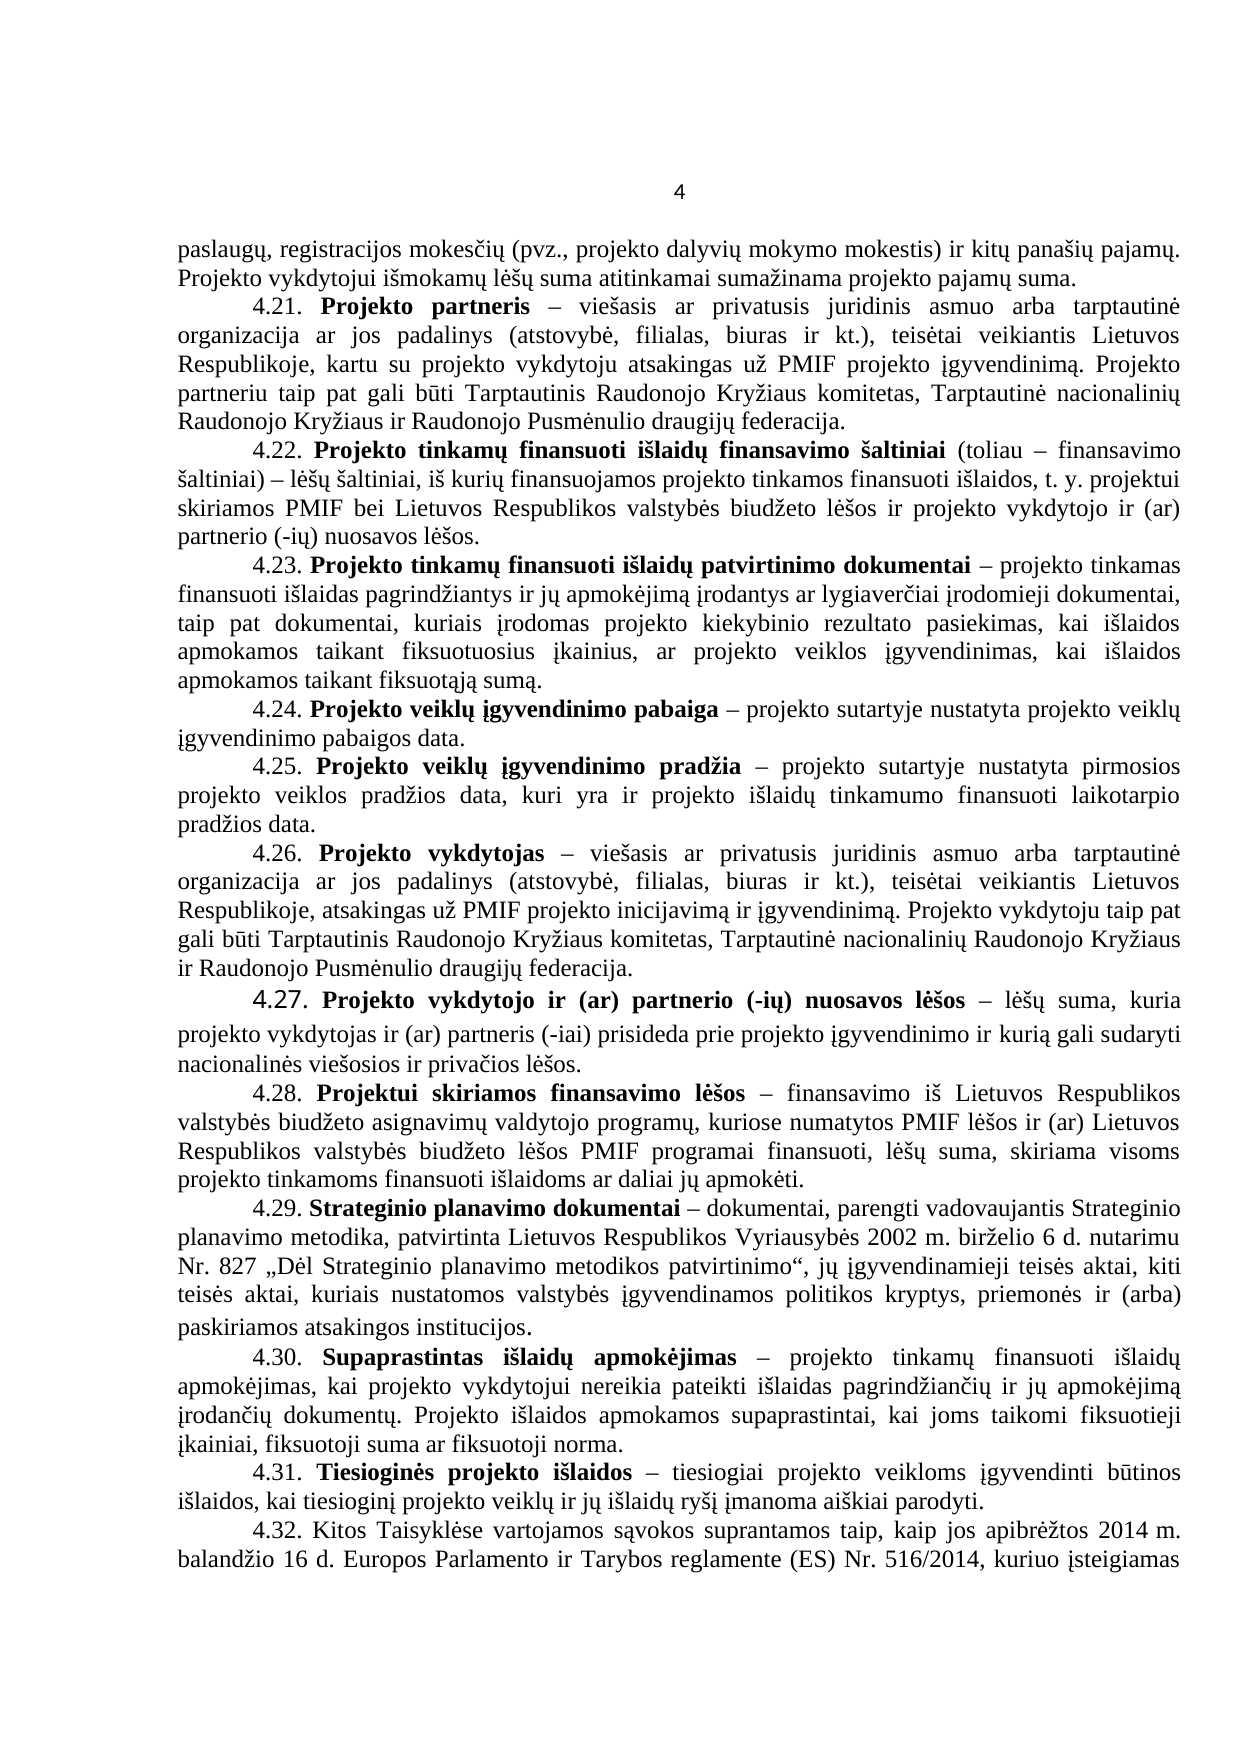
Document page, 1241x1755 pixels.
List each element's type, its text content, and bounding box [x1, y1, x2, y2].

text paslaugų, registracijos mokesčių (pvz., projekto dalyvių mokymo mokestis) ir kitų panašių pajamų. Projekto vykdytojui išmokamų lėšų suma atitinkamai sumažinama projekto pajamų suma. [177, 234, 1181, 291]
text 4.21. Projekto partneris – viešasis ar privatusis juridinis asmuo arba tarptautinė organizacija ar jos padalinys (atstovybė, filialas, biuras ir kt.), teisėtai veikiantis Lietuvos Respublikoje, kartu su projekto vykdytoju atsakingas už PMIF projekto įgyvendinimą. Projekto partneriu taip pat gali būti Tarptautinis Raudonojo Kryžiaus komitetas, Tarptautinė nacionalinių Raudonojo Kryžiaus ir Raudonojo Pusmėnulio draugijų federacija. [177, 291, 1181, 435]
text 4.22. Projekto tinkamų finansuoti išlaidų finansavimo šaltiniai (toliau – finansavimo šaltiniai) – lėšų šaltiniai, iš kurių finansuojamos projekto tinkamos finansuoti išlaidos, t. y. projektui skiriamos PMIF bei Lietuvos Respublikos valstybės biudžeto lėšos ir projekto vykdytojo ir (ar) partnerio (-ių) nuosavos lėšos. [177, 435, 1181, 550]
text 4.31. Tiesioginės projekto išlaidos – tiesiogiai projekto veikloms įgyvendinti būtinos išlaidos, kai tiesioginį projekto veiklų ir jų išlaidų ryšį įmanoma aiškiai parodyti. [177, 1457, 1181, 1515]
text 4.25. Projekto veiklų įgyvendinimo pradžia – projekto sutartyje nustatyta pirmosios projekto veiklos pradžios data, kuri yra ir projekto išlaidų tinkamumo finansuoti laikotarpio pradžios data. [177, 751, 1181, 838]
text 4.23. Projekto tinkamų finansuoti išlaidų patvirtinimo dokumentai – projekto tinkamas finansuoti išlaidas pagrindžiantys ir jų apmokėjimą įrodantys ar lygiaverčiai įrodomieji dokumentai, taip pat dokumentai, kuriais įrodomas projekto kiekybinio rezultato pasiekimas, kai išlaidos apmokamos taikant fiksuotuosius įkainius, ar projekto veiklos įgyvendinimas, kai išlaidos apmokamos taikant fiksuotąją sumą. [177, 550, 1181, 694]
text 4.32. Kitos Taisyklėse vartojamos sąvokos suprantamos taip, kaip jos apibrėžtos 2014 m. balandžio 16 d. Europos Parlamento ir Tarybos reglamente (ES) Nr. 516/2014, kuriuo įsteigiamas [177, 1515, 1181, 1572]
text 4.29. Strateginio planavimo dokumentai – dokumentai, parengti vadovaujantis Strateginio planavimo metodika, patvirtinta Lietuvos Respublikos Vyriausybės 2002 m. birželio 6 d. nutarimu Nr. 827 „Dėl Strateginio planavimo metodikos patvirtinimo“, jų įgyvendinamieji teisės aktai, kiti teisės aktai, kuriais nustatomos valstybės įgyvendinamos politikos kryptys, priemonės ir (arba) paskiriamos atsakingos institucijos. [177, 1193, 1181, 1342]
text 4.28. Projektui skiriamos finansavimo lėšos – finansavimo iš Lietuvos Respublikos valstybės biudžeto asignavimų valdytojo programų, kuriose numatytos PMIF lėšos ir (ar) Lietuvos Respublikos valstybės biudžeto lėšos PMIF programai finansuoti, lėšų suma, skiriama visoms projekto tinkamoms finansuoti išlaidoms ar daliai jų apmokėti. [177, 1078, 1181, 1193]
text 4.30. Supaprastintas išlaidų apmokėjimas – projekto tinkamų finansuoti išlaidų apmokėjimas, kai projekto vykdytojui nereikia pateikti išlaidas pagrindžiančių ir jų apmokėjimą įrodančių dokumentų. Projekto išlaidos apmokamos supaprastintai, kai joms taikomi fiksuotieji įkainiai, fiksuotoji suma ar fiksuotoji norma. [177, 1342, 1181, 1457]
text 4.26. Projekto vykdytojas – viešasis ar privatusis juridinis asmuo arba tarptautinė organizacija ar jos padalinys (atstovybė, filialas, biuras ir kt.), teisėtai veikiantis Lietuvos Respublikoje, atsakingas už PMIF projekto inicijavimą ir įgyvendinimą. Projekto vykdytoju taip pat gali būti Tarptautinis Raudonojo Kryžiaus komitetas, Tarptautinė nacionalinių Raudonojo Kryžiaus ir Raudonojo Pusmėnulio draugijų federacija. [177, 838, 1181, 981]
text 4.24. Projekto veiklų įgyvendinimo pabaiga – projekto sutartyje nustatyta projekto veiklų įgyvendinimo pabaigos data. [177, 694, 1181, 751]
text 4.27. Projekto vykdytojo ir (ar) partnerio (-ių) nuosavos lėšos – lėšų suma, kuria projekto vykdytojas ir (ar) partneris (-iai) prisideda prie projekto įgyvendinimo ir kurią gali sudaryti nacionalinės viešosios ir privačios lėšos. [177, 981, 1181, 1078]
